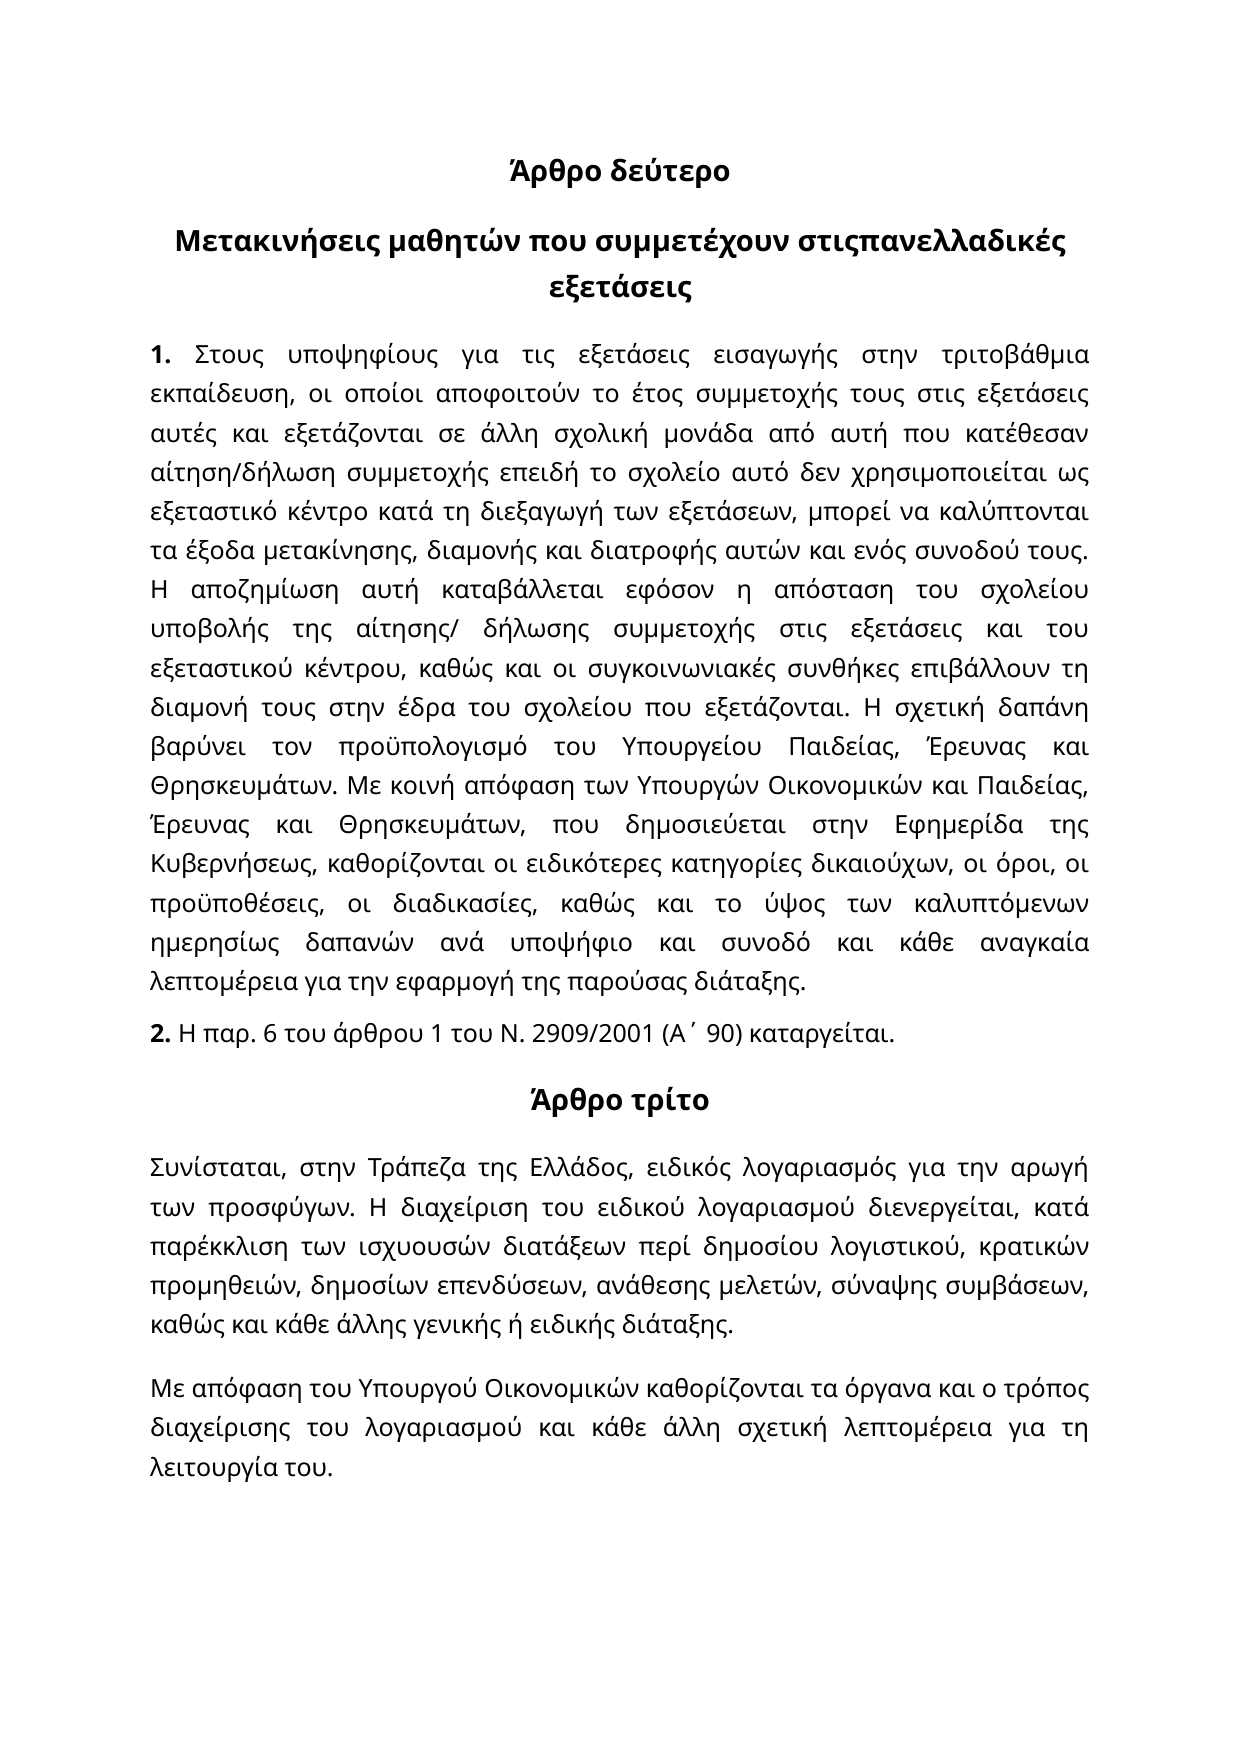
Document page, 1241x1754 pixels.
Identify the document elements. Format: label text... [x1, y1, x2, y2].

text Με απόφαση του Υπουργού Οικονομικών καθορίζονται τα όργανα και ο τρόπος διαχείρισης του λογαριασμού και κάθε άλλη σχετική λεπτομέρεια για τη λειτουργία του. [150, 1371, 1090, 1483]
text Συνίσταται, στην Τράπεζα της Ελλάδος, ειδικός λογαριασμός για την αρωγή των προσφύγων. Η διαχείριση του ειδικού λογαριασμού διενεργείται, κατά παρέκκλιση των ισχυουσών διατάξεων περί δημοσίου λογιστικού, κρατικών προμηθειών, δημοσίων επενδύσεων, ανάθεσης μελετών, σύναψης συμβάσεων, καθώς και κάθε άλλης γενικής ή ειδικής διάταξης. [150, 1150, 1090, 1341]
text 2. Η παρ. 6 του άρθρου 1 του Ν. 2909/2001 (Α΄ 90) καταργείται. [150, 1015, 1090, 1049]
subtitle Μετακινήσεις μαθητών που συμμετέχουν στιςπανελλαδικές εξετάσεις [150, 221, 1090, 306]
text 1. Στους υποψηφίους για τις εξετάσεις εισαγωγής στην τριτοβάθμια εκπαίδευση, οι οποίοι αποφοιτούν το έτος συμμετοχής τους στις εξετάσεις αυτές και εξετάζονται σε άλλη σχολική μονάδα από αυτή που κατέθεσαν αίτηση/δήλωση συμμετοχής επειδή το σχολείο αυτό δεν χρησιμοποιείται ως εξεταστικό κέντρο κατά τη διεξαγωγή των εξετάσεων, μπορεί να καλύπτονται τα έξοδα μετακίνησης, διαμονής και διατροφής αυτών και ενός συνοδού τους. Η αποζημίωση αυτή καταβάλλεται εφόσον η απόσταση του σχολείου υποβολής της αίτησης/ δήλωσης συμμετοχής στις εξετάσεις και του εξεταστικού κέντρου, καθώς και οι συγκοινωνιακές συνθήκες επιβάλλουν τη διαμονή τους στην έδρα του σχολείου που εξετάζονται. Η σχετική δαπάνη βαρύνει τον προϋπολογισμό του Υπουργείου Παιδείας, Έρευνας και Θρησκευμάτων. Με κοινή απόφαση των Υπουργών Οικονομικών και Παιδείας, Έρευνας και Θρησκευμάτων, που δημοσιεύεται στην Εφημερίδα της Κυβερνήσεως, καθορίζονται οι ειδικότερες κατηγορίες δικαιούχων, οι όροι, οι προϋποθέσεις, οι διαδικασίες, καθώς και το ύψος των καλυπτόμενων ημερησίως δαπανών ανά υποψήφιο και συνοδό και κάθε αναγκαία λεπτομέρεια για την εφαρμογή της παρούσας διάταξης. [150, 337, 1090, 998]
subtitle Άρθρο τρίτο [150, 1079, 1090, 1119]
subtitle Άρθρο δεύτερο [150, 150, 1090, 190]
